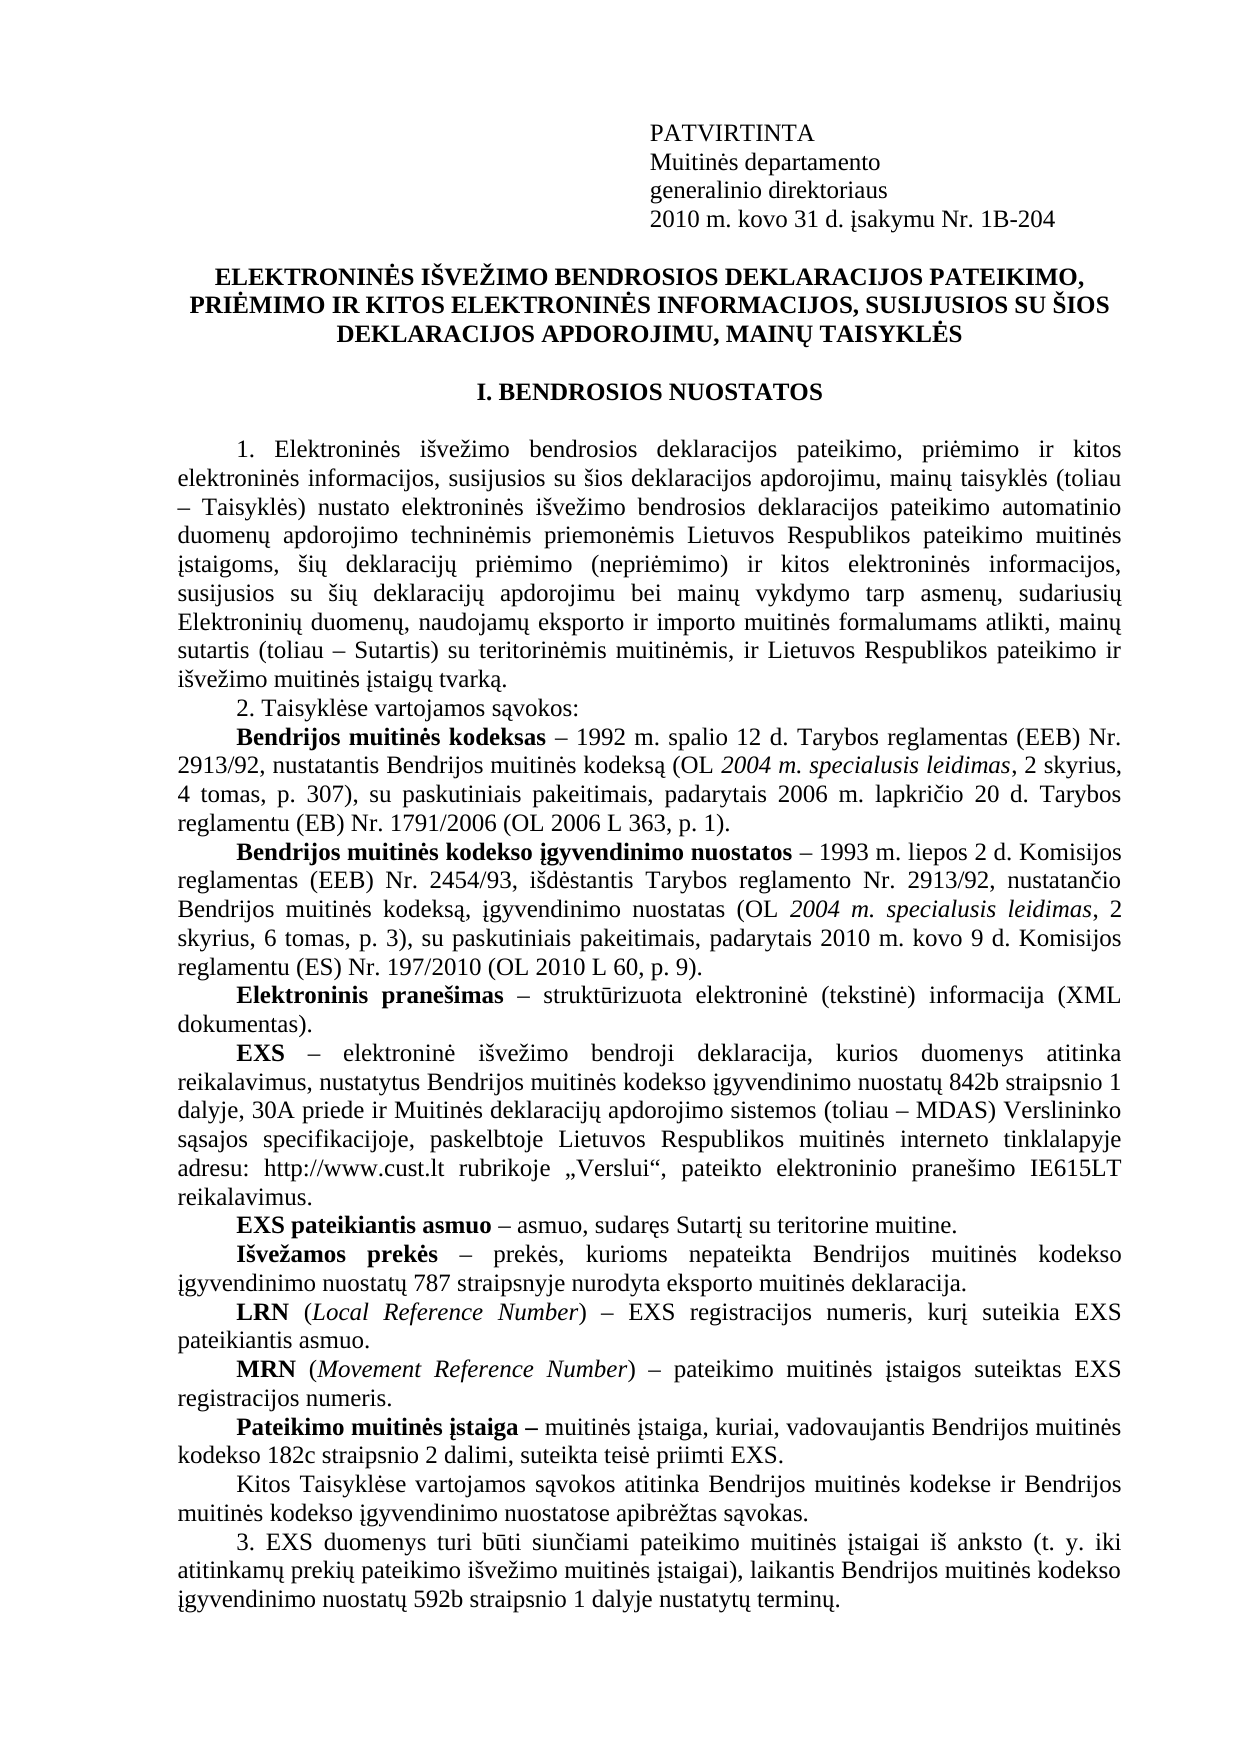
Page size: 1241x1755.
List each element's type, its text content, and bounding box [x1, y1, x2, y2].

text PATVIRTINTA [649, 118, 1122, 147]
text generalinio direktoriaus [649, 176, 1122, 204]
text Bendrijos muitinės kodekso įgyvendinimo nuostatos – 1993 m. liepos 2 d. Komisijos reglamentas (EEB) Nr. 2454/93, išdėstantis Tarybos reglamento Nr. 2913/92, nustatančio Bendrijos muitinės kodeksą, įgyvendinimo nuostatas (OL 2004 m. specialusis leidimas, 2 skyrius, 6 tomas, p. 3), su paskutiniais pakeitimais, padarytais 2010 m. kovo 9 d. Komisijos reglamentu (ES) Nr. 197/2010 (OL 2010 L 60, p. 9). [177, 837, 1122, 981]
text EXS – elektroninė išvežimo bendroji deklaracija, kurios duomenys atitinka reikalavimus, nustatytus Bendrijos muitinės kodekso įgyvendinimo nuostatų 842b straipsnio 1 dalyje, 30A priede ir Muitinės deklaracijų apdorojimo sistemos (toliau – MDAS) Verslininko sąsajos specifikacijoje, paskelbtoje Lietuvos Respublikos muitinės interneto tinklalapyje adresu: http://www.cust.lt rubrikoje „Verslui“, pateikto elektroninio pranešimo IE615LT reikalavimus. [177, 1038, 1122, 1211]
text Išvežamos prekės – prekės, kurioms nepateikta Bendrijos muitinės kodekso įgyvendinimo nuostatų 787 straipsnyje nurodyta eksporto muitinės deklaracija. [177, 1239, 1122, 1297]
text 2010 m. kovo 31 d. įsakymu Nr. 1B-204 [649, 204, 1122, 233]
text LRN (Local Reference Number) – EXS registracijos numeris, kurį suteikia EXS pateikiantis asmuo. [177, 1297, 1122, 1354]
text Pateikimo muitinės įstaiga – muitinės įstaiga, kuriai, vadovaujantis Bendrijos muitinės kodekso 182c straipsnio 2 dalimi, suteikta teisė priimti EXS. [177, 1412, 1122, 1469]
text Muitinės departamento [649, 147, 1122, 176]
text Kitos Taisyklėse vartojamos sąvokos atitinka Bendrijos muitinės kodekse ir Bendrijos muitinės kodekso įgyvendinimo nuostatose apibrėžtas sąvokas. [177, 1469, 1122, 1527]
text ElektRoninĖS IŠVEŽIMO BENDROSIOS deklaracijOS PATEIKIMO, PRIĖMIMO Ir kitos ELEKTRONINĖS informacijos, susijusios su ŠIOS DEKLARACIJOS APDOROJIMU, MAINŲ TAISYKLĖS [177, 262, 1122, 348]
text MRN (Movement Reference Number) – pateikimo muitinės įstaigos suteiktas EXS registracijos numeris. [177, 1354, 1122, 1412]
text 3. EXS duomenys turi būti siunčiami pateikimo muitinės įstaigai iš anksto (t. y. iki atitinkamų prekių pateikimo išvežimo muitinės įstaigai), laikantis Bendrijos muitinės kodekso įgyvendinimo nuostatų 592b straipsnio 1 dalyje nustatytų terminų. [177, 1527, 1122, 1613]
text Elektroninis pranešimas – struktūrizuota elektroninė (tekstinė) informacija (XML dokumentas). [177, 981, 1122, 1038]
text I. BENDROSIOS NUOSTATOS [177, 377, 1122, 406]
text 2. Taisyklėse vartojamos sąvokos: [177, 693, 1122, 722]
text 1. Elektroninės išvežimo bendrosios deklaracijos pateikimo, priėmimo ir kitos elektroninės informacijos, susijusios su šios deklaracijos apdorojimu, mainų taisyklės (toliau – Taisyklės) nustato elektroninės išvežimo bendrosios deklaracijos pateikimo automatinio duomenų apdorojimo techninėmis priemonėmis Lietuvos Respublikos pateikimo muitinės įstaigoms, šių deklaracijų priėmimo (nepriėmimo) ir kitos elektroninės informacijos, susijusios su šių deklaracijų apdorojimu bei mainų vykdymo tarp asmenų, sudariusių Elektroninių duomenų, naudojamų eksporto ir importo muitinės formalumams atlikti, mainų sutartis (toliau – Sutartis) su teritorinėmis muitinėmis, ir Lietuvos Respublikos pateikimo ir išvežimo muitinės įstaigų tvarką. [177, 434, 1122, 693]
text Bendrijos muitinės kodeksas – 1992 m. spalio 12 d. Tarybos reglamentas (EEB) Nr. 2913/92, nustatantis Bendrijos muitinės kodeksą (OL 2004 m. specialusis leidimas, 2 skyrius, 4 tomas, p. 307), su paskutiniais pakeitimais, padarytais 2006 m. lapkričio 20 d. Tarybos reglamentu (EB) Nr. 1791/2006 (OL 2006 L 363, p. 1). [177, 722, 1122, 837]
text EXS pateikiantis asmuo – asmuo, sudaręs Sutartį su teritorine muitine. [177, 1211, 1122, 1239]
